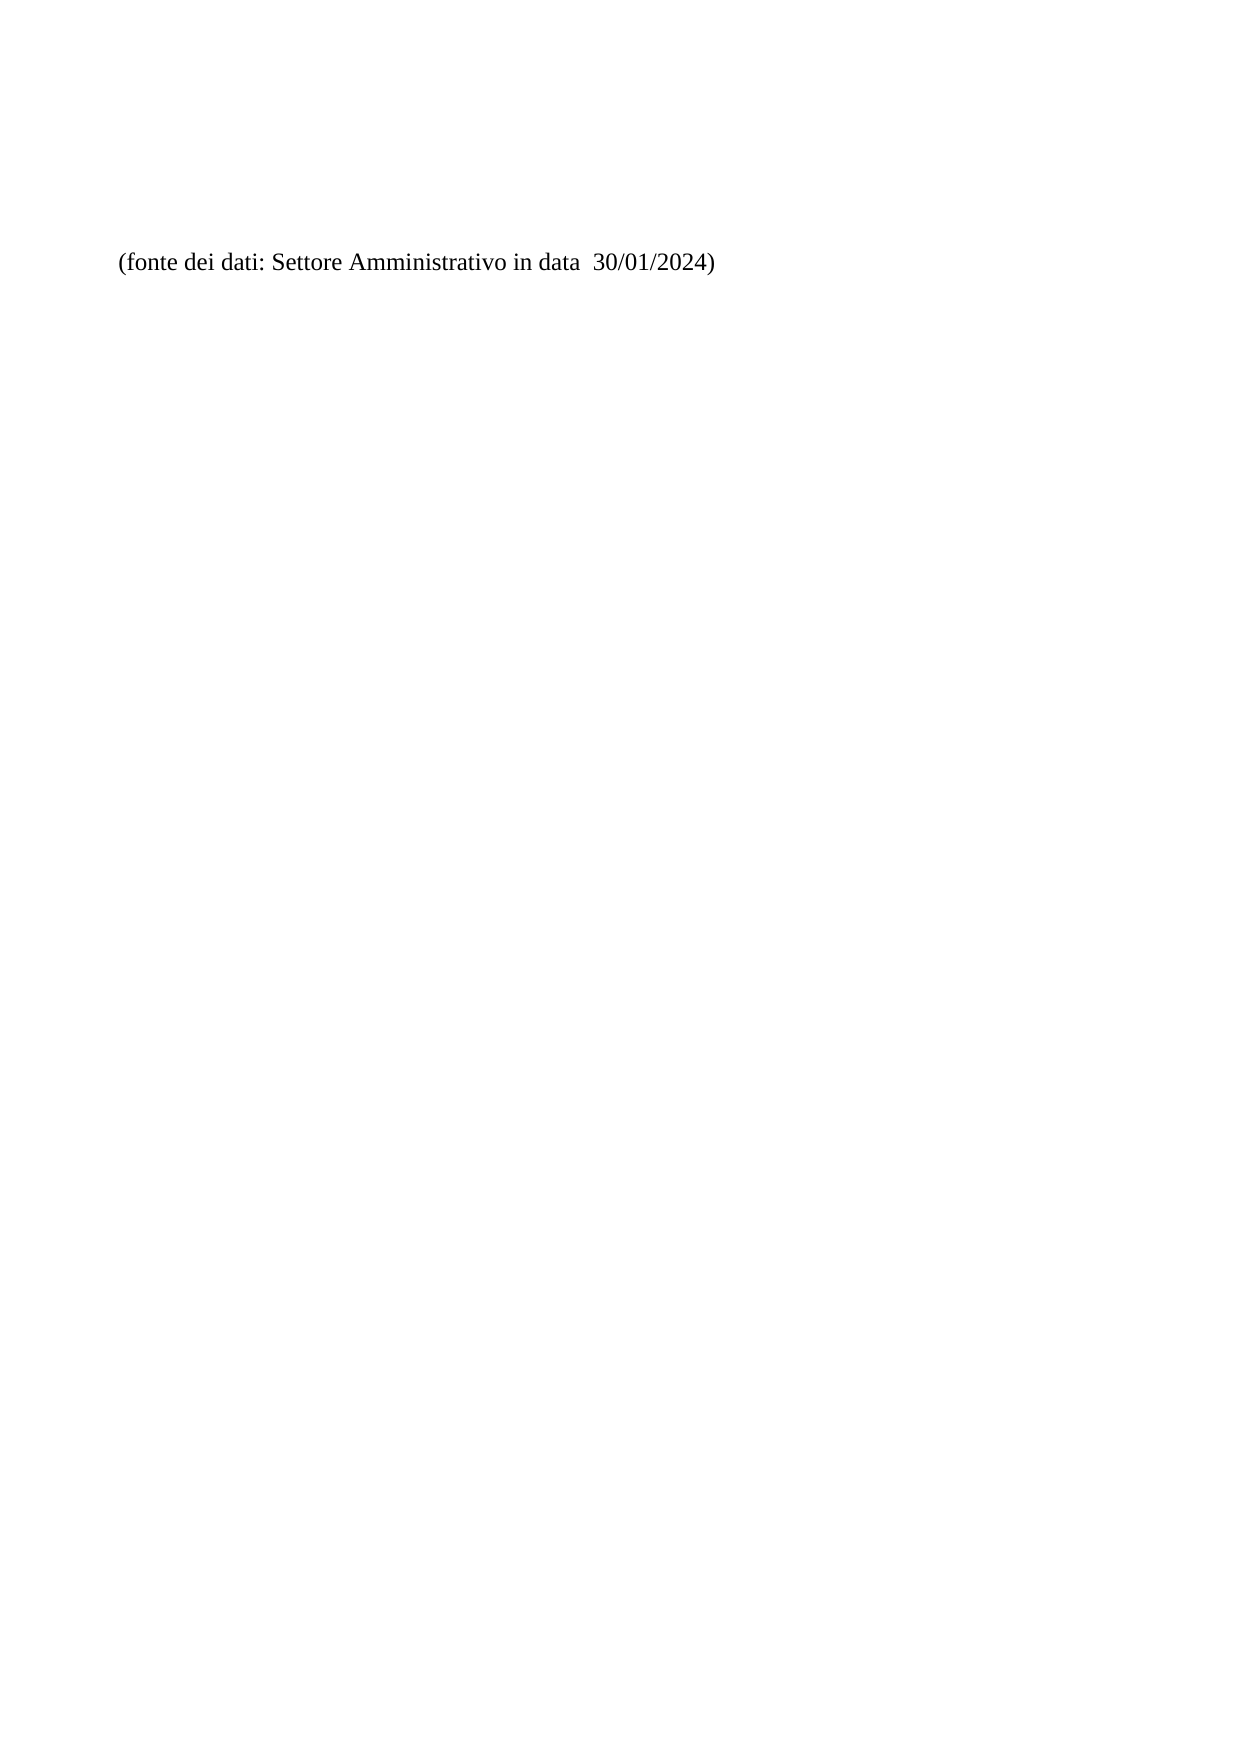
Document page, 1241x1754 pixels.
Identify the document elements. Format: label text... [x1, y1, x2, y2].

text (fonte dei dati: Settore Amministrativo in data 30/01/2024) [118, 247, 1122, 276]
